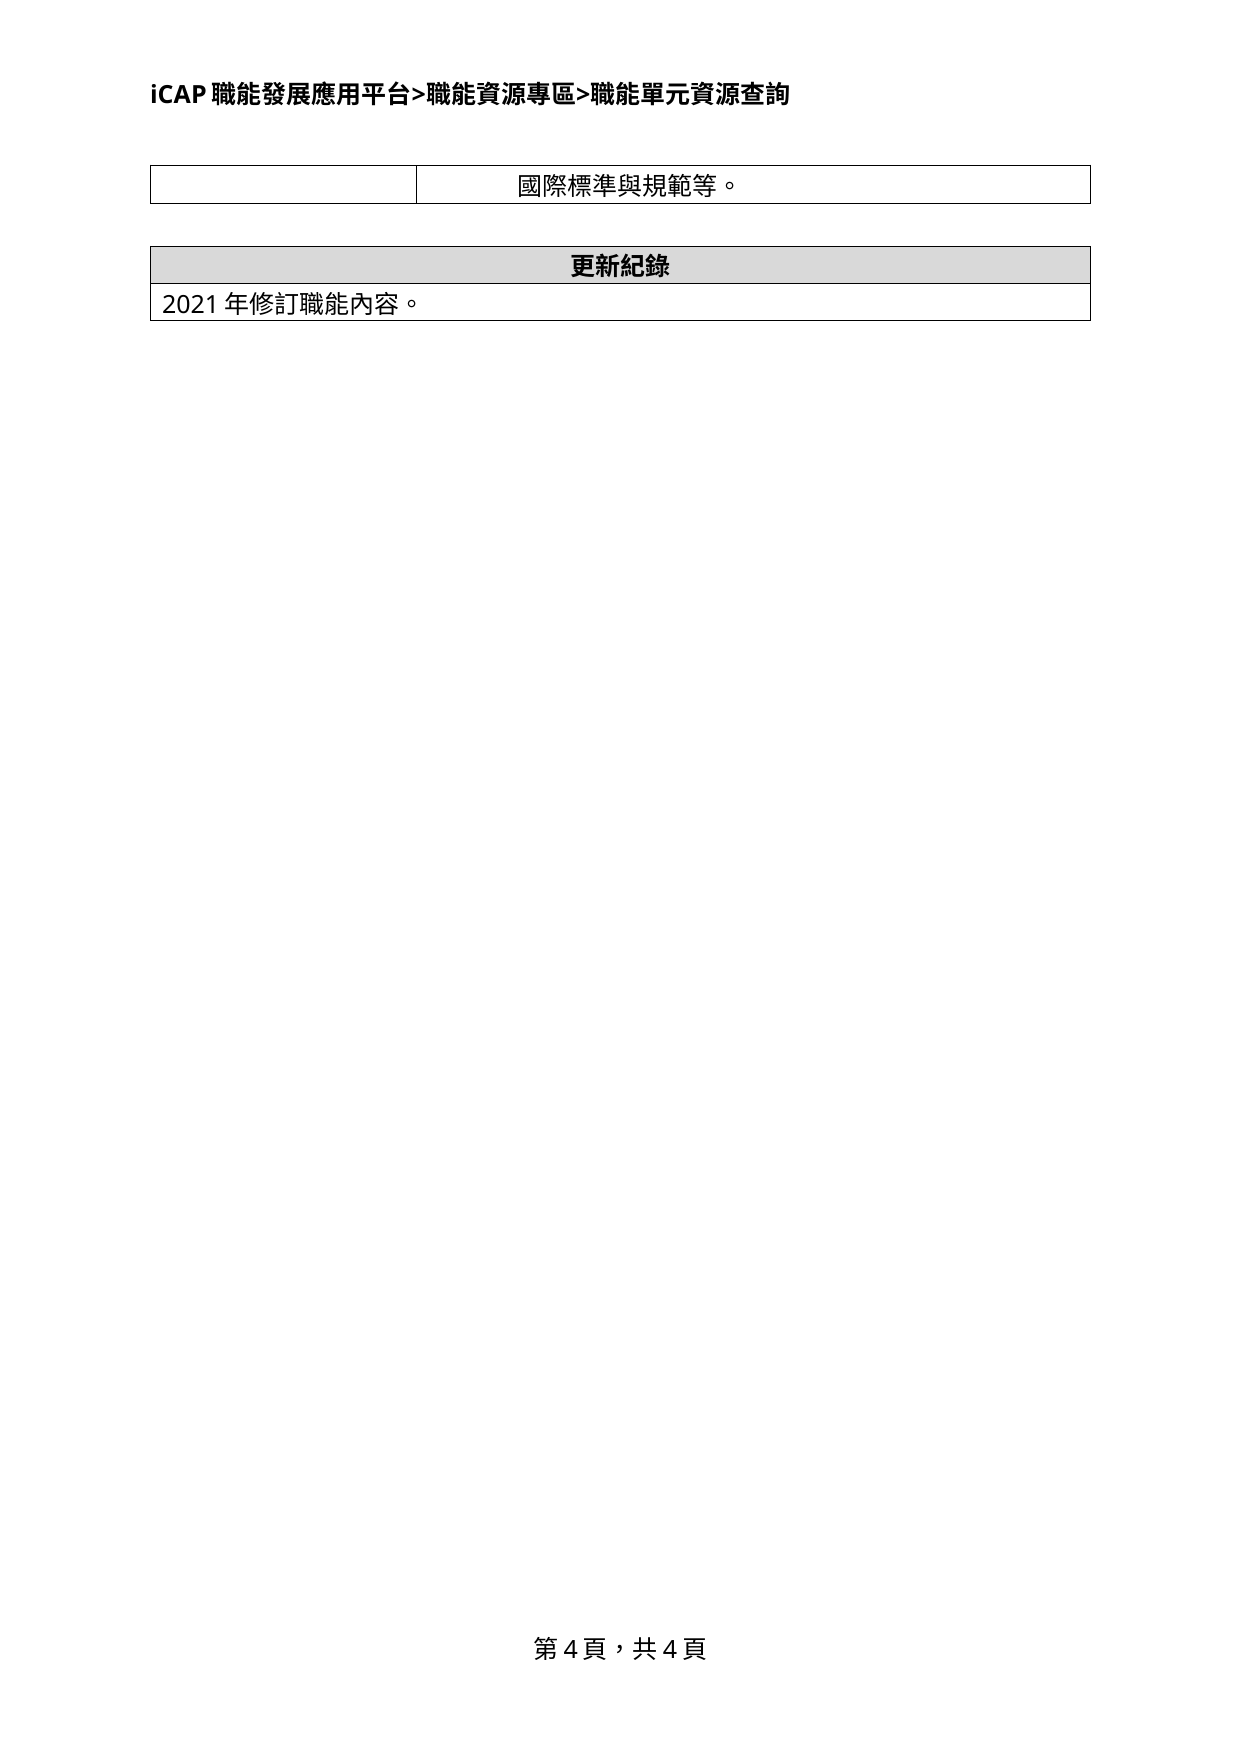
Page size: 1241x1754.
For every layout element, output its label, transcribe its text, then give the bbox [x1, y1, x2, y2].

table_cell 國際標準與規範等。 [417, 166, 1090, 203]
table_cell 2021年修訂職能內容。 [151, 284, 1090, 320]
table_header 更新紀錄 [151, 247, 1090, 283]
table_cell [151, 166, 416, 203]
